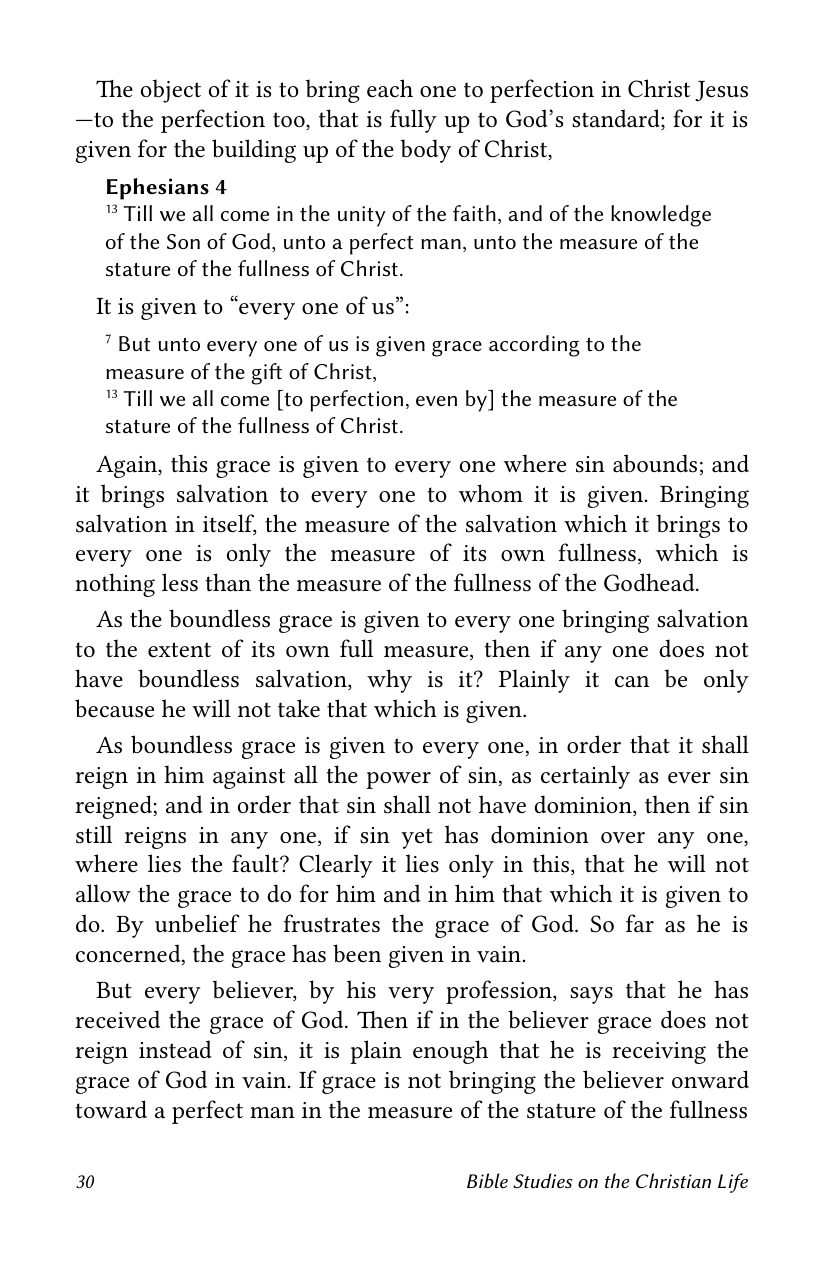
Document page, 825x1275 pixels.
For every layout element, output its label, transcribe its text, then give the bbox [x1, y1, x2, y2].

text As the boundless grace is given to every one bringing salvation to the extent of its own full measure, then if any one does not have boundless salvation, why is it? Plainly it can be only because he will not take that which is given. [75, 605, 750, 723]
text Ephesians 4 [105, 174, 750, 200]
text Again, this grace is given to every one where sin abounds; and it brings salvation to every one to whom it is given. Bringing salvation in itself, the measure of the salvation which it brings to every one is only the measure of its own fullness, which is nothing less than the measure of the fullness of the Godhead. [75, 450, 750, 598]
text 13 Till we all come [to perfection, even by] the measure of the stature of the fullness of Christ. [105, 386, 720, 439]
text 13 Till we all come in the unity of the faith, and of the knowledge of the Son of God, unto a perfect man, unto the measure of the stature of the fullness of Christ. [105, 201, 720, 282]
text As boundless grace is given to every one, in order that it shall reign in him against all the power of sin, as certainly as ever sin reigned; and in order that sin shall not have dominion, then if sin still reigns in any one, if sin yet has dominion over any one, where lies the fault? Clearly it lies only in this, that he will not allow the grace to do for him and in him that which it is given to do. By unbelief he frustrates the grace of God. So far as he is concerned, the grace has been given in vain. [75, 731, 750, 969]
text 7 But unto every one of us is given grace according to the measure of the gift of Christ, [105, 331, 720, 385]
text But every believer, by his very profession, says that he has received the grace of God. Then if in the believer grace does not reign instead of sin, it is plain enough that he is receiving the grace of God in vain. If grace is not bringing the believer onward toward a perfect man in the measure of the stature of the fullness [75, 976, 750, 1124]
text It is given to “every one of us”: [75, 292, 750, 321]
text The object of it is to bring each one to perfection in Christ Jesus—to the perfection too, that is fully up to God’s standard; for it is given for the building up of the body of Christ, [75, 75, 750, 163]
